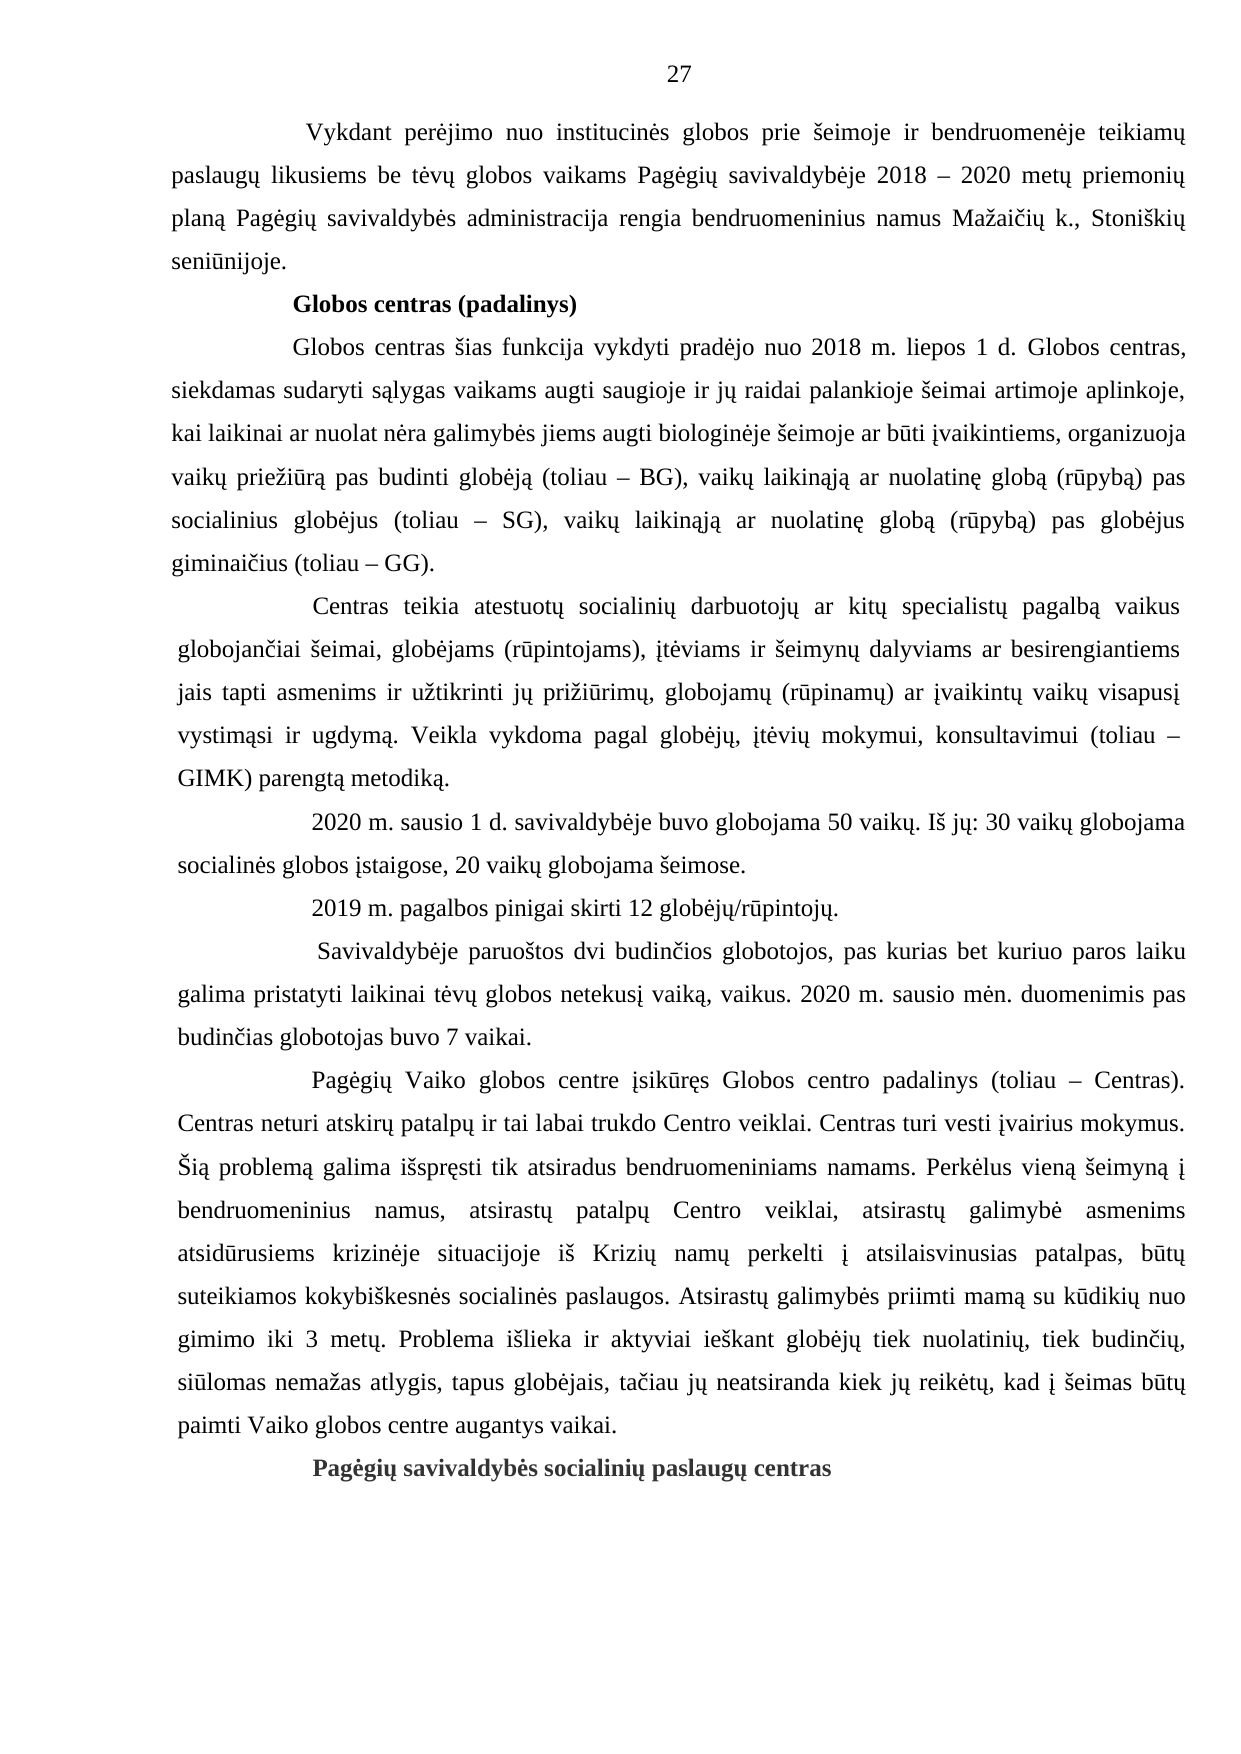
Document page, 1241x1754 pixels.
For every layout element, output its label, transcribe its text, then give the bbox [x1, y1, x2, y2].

text Globos centras šias funkcija vykdyti pradėjo nuo 2018 m. liepos 1 d. Globos centras, siekdamas sudaryti sąlygas vaikams augti saugioje ir jų raidai palankioje šeimai artimoje aplinkoje, kai laikinai ar nuolat nėra galimybės jiems augti biologinėje šeimoje ar būti įvaikintiems, organizuoja vaikų priežiūrą pas budinti globėją (toliau – BG), vaikų laikinąją ar nuolatinę globą (rūpybą) pas socialinius globėjus (toliau – SG), vaikų laikinąją ar nuolatinę globą (rūpybą) pas globėjus giminaičius (toliau – GG). [171, 332, 1187, 577]
text Savivaldybėje paruoštos dvi budinčios globotojos, pas kurias bet kuriuo paros laiku galima pristatyti laikinai tėvų globos netekusį vaiką, vaikus. 2020 m. sausio mėn. duomenimis pas budinčias globotojas buvo 7 vaikai. [177, 936, 1187, 1051]
text Vykdant perėjimo nuo institucinės globos prie šeimoje ir bendruomenėje teikiamų paslaugų likusiems be tėvų globos vaikams Pagėgių savivaldybėje 2018 – 2020 metų priemonių planą Pagėgių savivaldybės administracija rengia bendruomeninius namus Mažaičių k., Stoniškių seniūnijoje. [171, 117, 1187, 275]
text 2020 m. sausio 1 d. savivaldybėje buvo globojama 50 vaikų. Iš jų: 30 vaikų globojama socialinės globos įstaigose, 20 vaikų globojama šeimose. [177, 807, 1187, 878]
text Globos centras (padalinys) [171, 289, 1187, 318]
text Pagėgių savivaldybės socialinių paslaugų centras [177, 1453, 1181, 1482]
text Centras teikia atestuotų socialinių darbuotojų ar kitų specialistų pagalbą vaikus globojančiai šeimai, globėjams (rūpintojams), įtėviams ir šeimynų dalyviams ar besirengiantiems jais tapti asmenims ir užtikrinti jų prižiūrimų, globojamų (rūpinamų) ar įvaikintų vaikų visapusį vystimąsi ir ugdymą. Veikla vykdoma pagal globėjų, įtėvių mokymui, konsultavimui (toliau – GIMK) parengtą metodiką. [177, 591, 1181, 792]
text Pagėgių Vaiko globos centre įsikūręs Globos centro padalinys (toliau – Centras). Centras neturi atskirų patalpų ir tai labai trukdo Centro veiklai. Centras turi vesti įvairius mokymus. Šią problemą galima išspręsti tik atsiradus bendruomeniniams namams. Perkėlus vieną šeimyną į bendruomeninius namus, atsirastų patalpų Centro veiklai, atsirastų galimybė asmenims atsidūrusiems krizinėje situacijoje iš Krizių namų perkelti į atsilaisvinusias patalpas, būtų suteikiamos kokybiškesnės socialinės paslaugos. Atsirastų galimybės priimti mamą su kūdikių nuo gimimo iki 3 metų. Problema išlieka ir aktyviai ieškant globėjų tiek nuolatinių, tiek budinčių, siūlomas nemažas atlygis, tapus globėjais, tačiau jų neatsiranda kiek jų reikėtų, kad į šeimas būtų paimti Vaiko globos centre augantys vaikai. [177, 1065, 1187, 1439]
text 2019 m. pagalbos pinigai skirti 12 globėjų/rūpintojų. [177, 893, 1187, 922]
